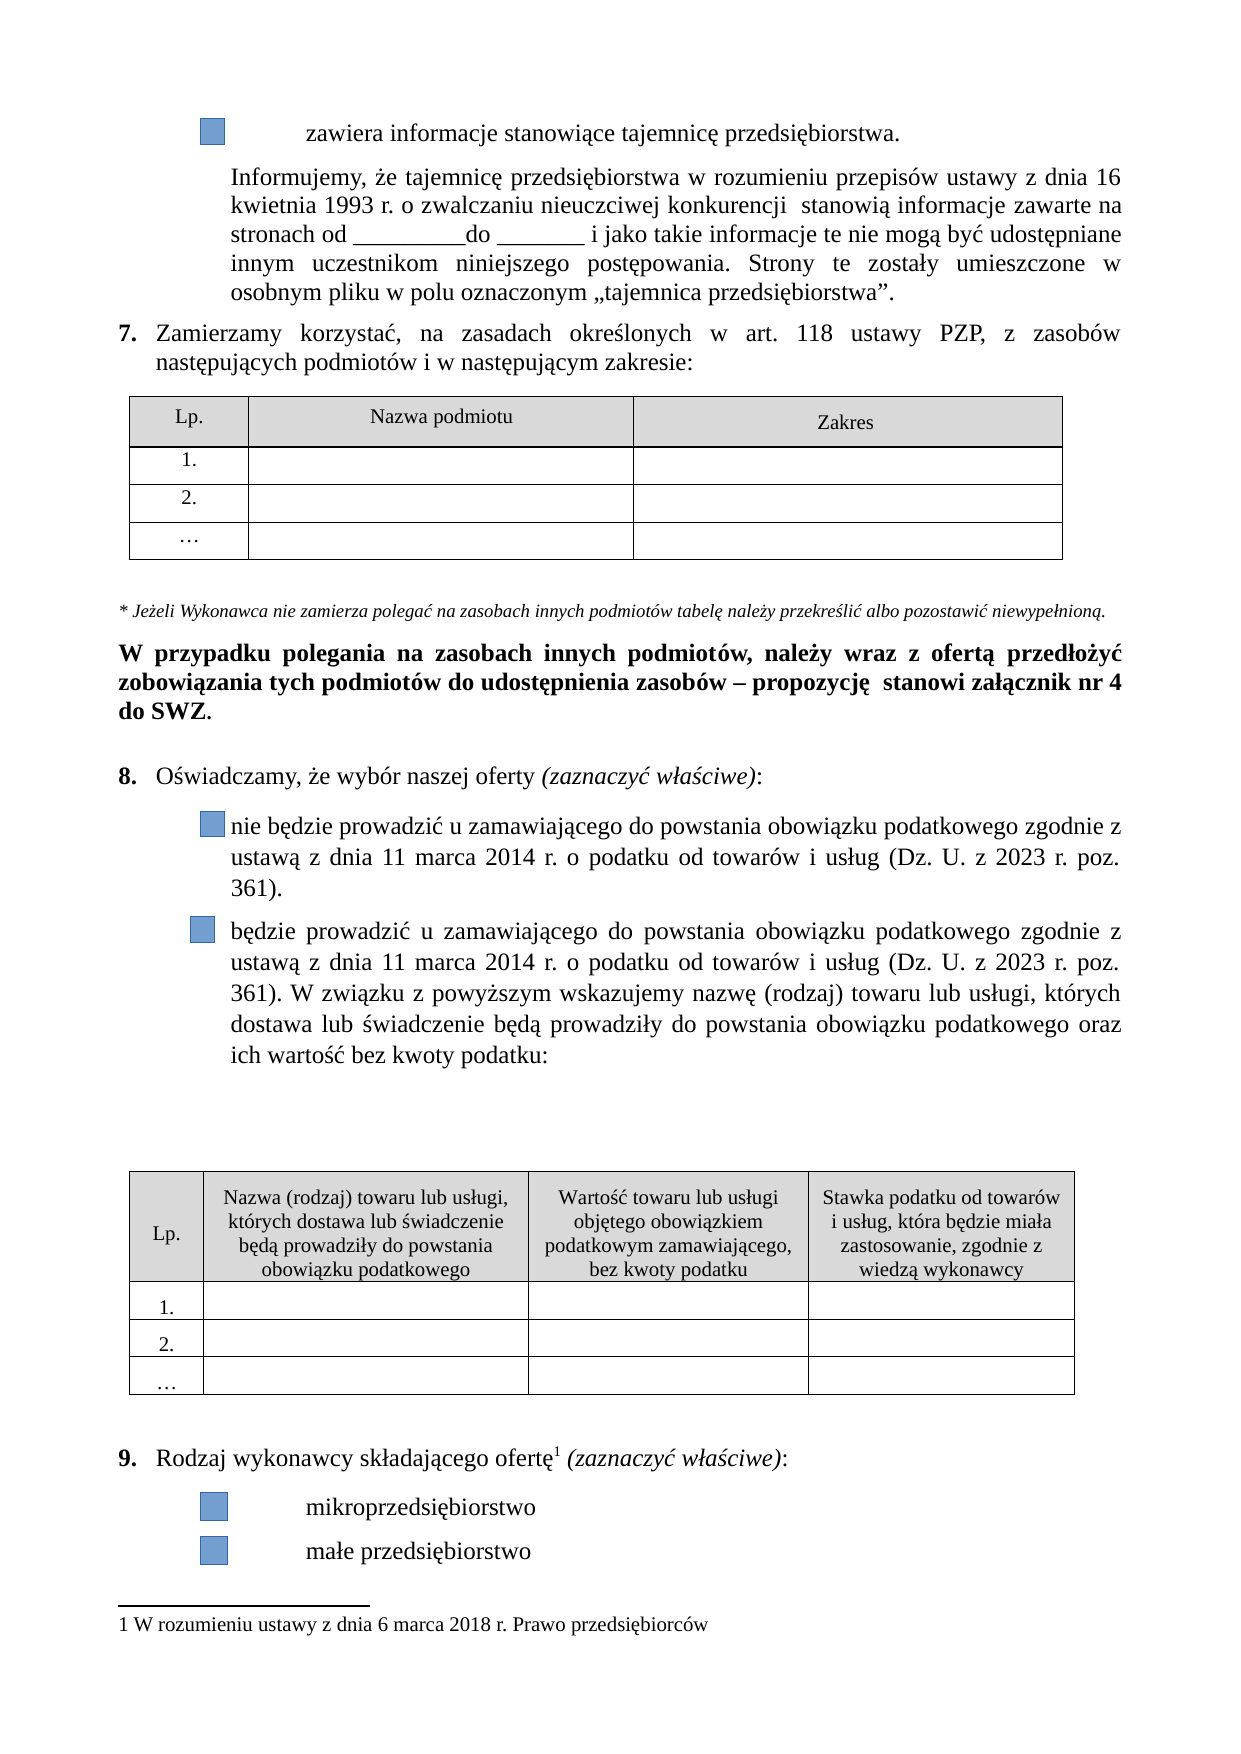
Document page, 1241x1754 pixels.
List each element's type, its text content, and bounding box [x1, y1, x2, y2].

table_header Nazwa podmiotu [249, 397, 633, 446]
table_header Stawka podatku od towarów i usług, która będzie miała zastosowanie, zgodnie z wiedzą wykonawcy [809, 1172, 1074, 1281]
list W przypadku polegania na zasobach innych podmiotów, należy wraz z ofertą przedłożyć zobowiązania tych podmiotów do udostępnienia zasobów – propozycję stanowi załącznik nr 4 do SWZ. [118, 638, 1122, 725]
table_cell [809, 1357, 1074, 1394]
table_cell [204, 1282, 528, 1319]
text zawiera informacje stanowiące tajemnicę przedsiębiorstwa. [306, 118, 1122, 147]
table_cell [249, 448, 633, 484]
table_cell [634, 448, 1062, 484]
table_header Wartość towaru lub usługi objętego obowiązkiem podatkowym zamawiającego, bez kwoty podatku [529, 1172, 808, 1281]
table_cell [249, 485, 633, 522]
table_cell [634, 523, 1062, 559]
table_cell 1. [130, 1282, 203, 1319]
table_cell 2. [130, 485, 248, 522]
text * Jeżeli Wykonawca nie zamierza polegać na zasobach innych podmiotów tabelę należy przekreślić albo pozostawić niewypełnioną. [118, 597, 1122, 622]
table_cell 2. [130, 1320, 203, 1356]
table_cell [529, 1357, 808, 1394]
table_cell [529, 1320, 808, 1356]
text małe przedsiębiorstwo [306, 1536, 1122, 1564]
table_header Lp. [130, 1172, 203, 1281]
text nie będzie prowadzić u zamawiającego do powstania obowiązku podatkowego zgodnie z ustawą z dnia 11 marca 2014 r. o podatku od towarów i usług (Dz. U. z 2023 r. poz. 361). [231, 811, 1122, 902]
table_cell [529, 1282, 808, 1319]
list W rozumieniu ustawy z dnia 6 marca 2018 r. Prawo przedsiębiorców [118, 1612, 1122, 1636]
table_cell … [130, 1357, 203, 1394]
text Informujemy, że tajemnicę przedsiębiorstwa w rozumieniu przepisów ustawy z dnia 16 kwietnia 1993 r. o zwalczaniu nieuczciwej konkurencji stanowią informacje zawarte na stronach od _________do _______ i jako takie informacje te nie mogą być udostępniane innym uczestnikom niniejszego postępowania. Strony te zostały umieszczone w osobnym pliku w polu oznaczonym „tajemnica przedsiębiorstwa”. [230, 162, 1122, 305]
table_cell … [130, 523, 248, 559]
table_cell [809, 1282, 1074, 1319]
table_cell 1. [130, 448, 248, 484]
list Zamierzamy korzystać, na zasadach określonych w art. 118 ustawy PZP, z zasobów następujących podmiotów i w następującym zakresie: [118, 318, 1122, 375]
table_cell [204, 1320, 528, 1356]
list Rodzaj wykonawcy składającego ofertę (zaznaczyć właściwe): [118, 1443, 1122, 1471]
table_header Lp. [130, 397, 248, 446]
table_header Nazwa (rodzaj) towaru lub usługi, których dostawa lub świadczenie będą prowadziły do powstania obowiązku podatkowego [204, 1172, 528, 1281]
text będzie prowadzić u zamawiającego do powstania obowiązku podatkowego zgodnie z ustawą z dnia 11 marca 2014 r. o podatku od towarów i usług (Dz. U. z 2023 r. poz. 361). W związku z powyższym wskazujemy nazwę (rodzaj) towaru lub usługi, których dostawa lub świadczenie będą prowadziły do powstania obowiązku podatkowego oraz ich wartość bez kwoty podatku: [230, 916, 1122, 1069]
list Oświadczamy, że wybór naszej oferty (zaznaczyć właściwe): [118, 761, 1122, 790]
table_cell [249, 523, 633, 559]
table_cell [809, 1320, 1074, 1356]
text mikroprzedsiębiorstwo [306, 1492, 1122, 1521]
table_cell [204, 1357, 528, 1394]
table_header Zakres [634, 397, 1062, 446]
table_cell [634, 485, 1062, 522]
